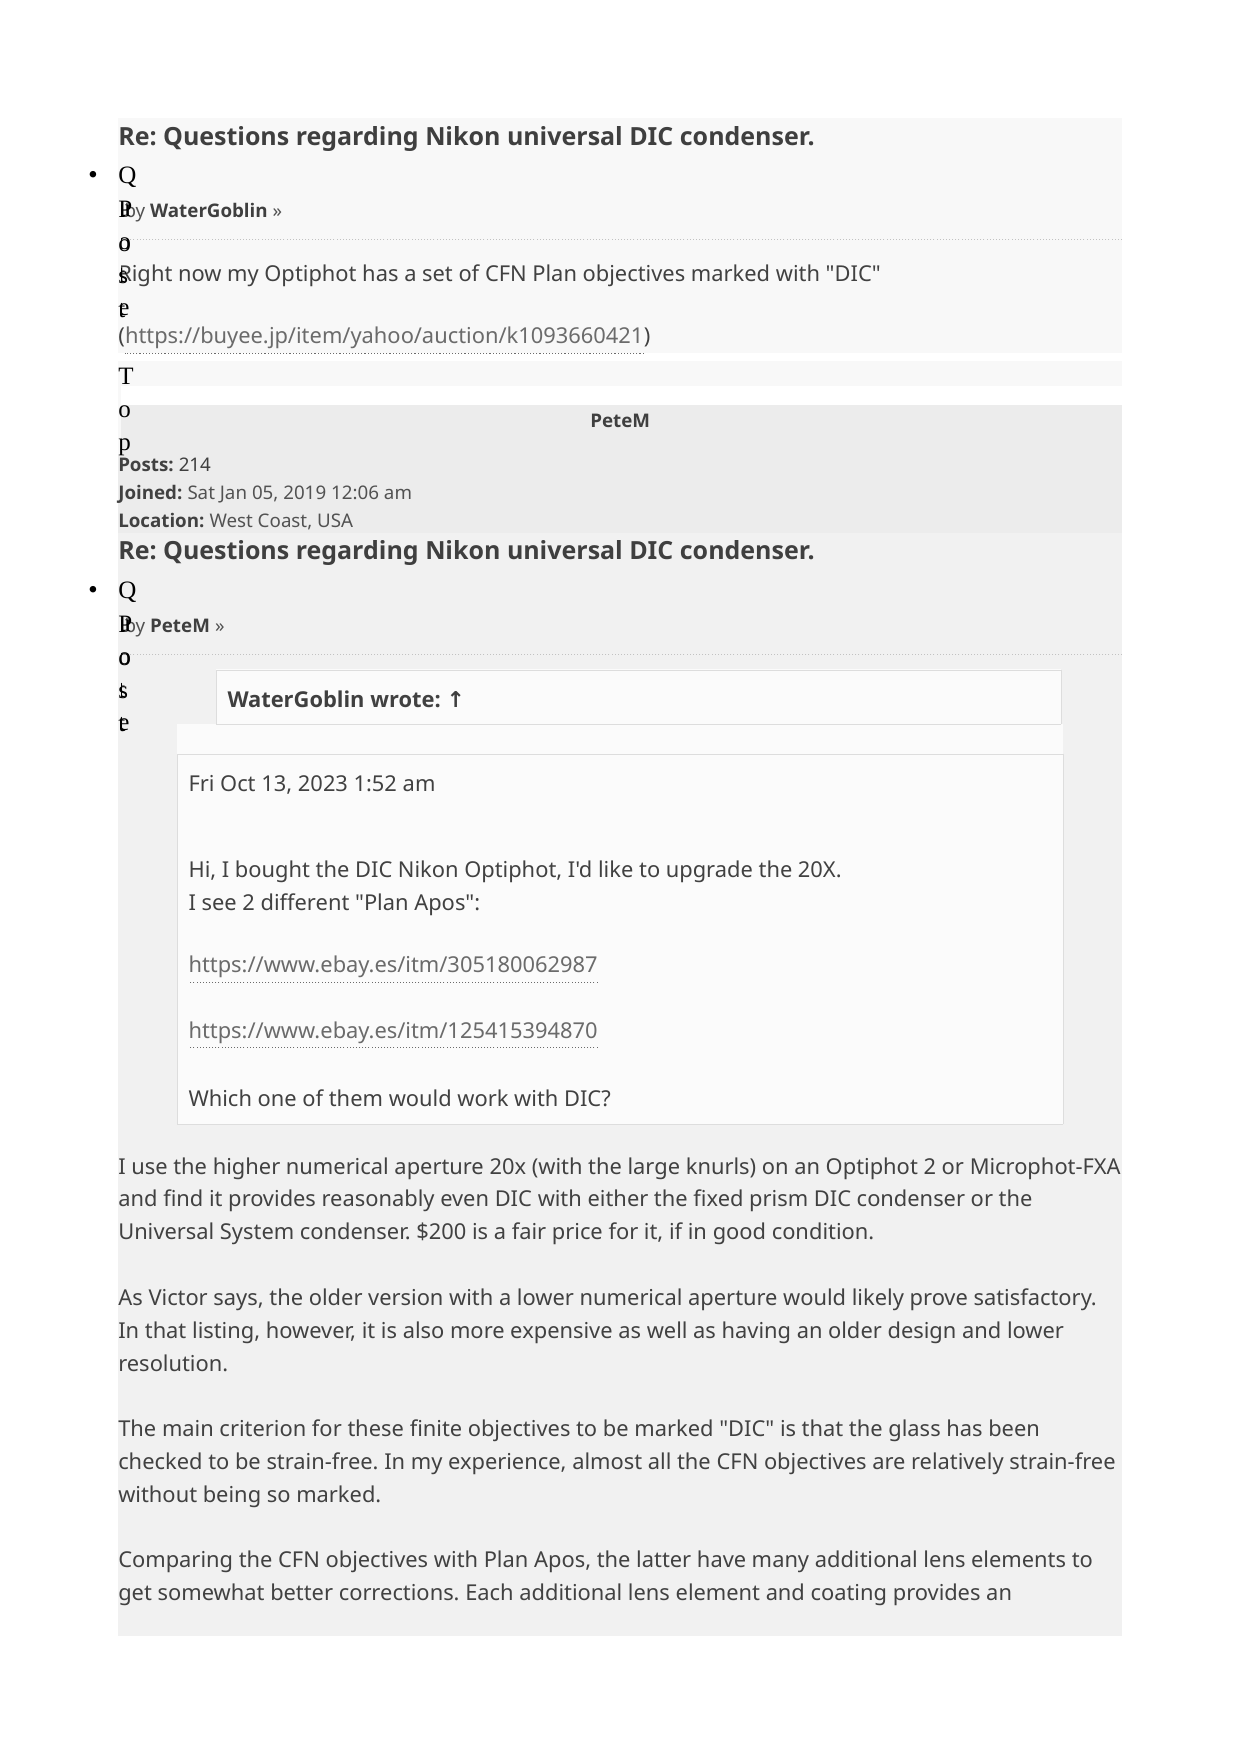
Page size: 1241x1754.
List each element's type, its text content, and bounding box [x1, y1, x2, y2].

list Posts: 214 [118, 448, 1122, 477]
subtitle Re: Questions regarding Nikon universal DIC condenser. [118, 118, 841, 152]
list Joined: Sat Jan 05, 2019 12:06 am [118, 477, 1122, 505]
text by WaterGoblin » [121, 194, 1122, 239]
list Location: West Coast, USA [118, 505, 1122, 533]
subtitle Re: Questions regarding Nikon universal DIC condenser. [118, 533, 841, 567]
text Right now my Optiphot has a set of CFN Plan objectives marked with "DIC" (https://buyee.jp/item/yahoo/auction/k1093660421) [118, 255, 1122, 353]
subtitle PeteM [121, 405, 1122, 433]
text WaterGoblin wrote: ↑ [217, 671, 1061, 724]
text I use the higher numerical aperture 20x (with the large knurls) on an Optiphot 2 or Microphot-FXA and find it provides reasonably even DIC with either the fixed prism DIC condenser or the Universal System condenser. $200 is a fair price for it, if in good condition. As Victor says, the older version with a lower numerical aperture would likely prove satisfactory. In that listing, however, it is also more expensive as well as having an older design and lower resolution. The main criterion for these finite objectives to be marked "DIC" is that the glass has been checked to be strain-free. In my experience, almost all the CFN objectives are relatively strain-free without being so marked. Comparing the CFN objectives with Plan Apos, the latter have many additional lens elements to get somewhat better corrections. Each additional lens element and coating provides an [118, 1148, 1122, 1607]
text Hi, I bought the DIC Nikon Optiphot, I'd like to upgrade the 20X. I see 2 different "Plan Apos": https://www.ebay.es/itm/305180062987 https://www.ebay.es/itm/125415394870 Which one of them would work with DIC? [178, 839, 1063, 1124]
text Fri Oct 13, 2023 1:52 am [178, 755, 1063, 798]
text by PeteM » [121, 609, 1122, 654]
